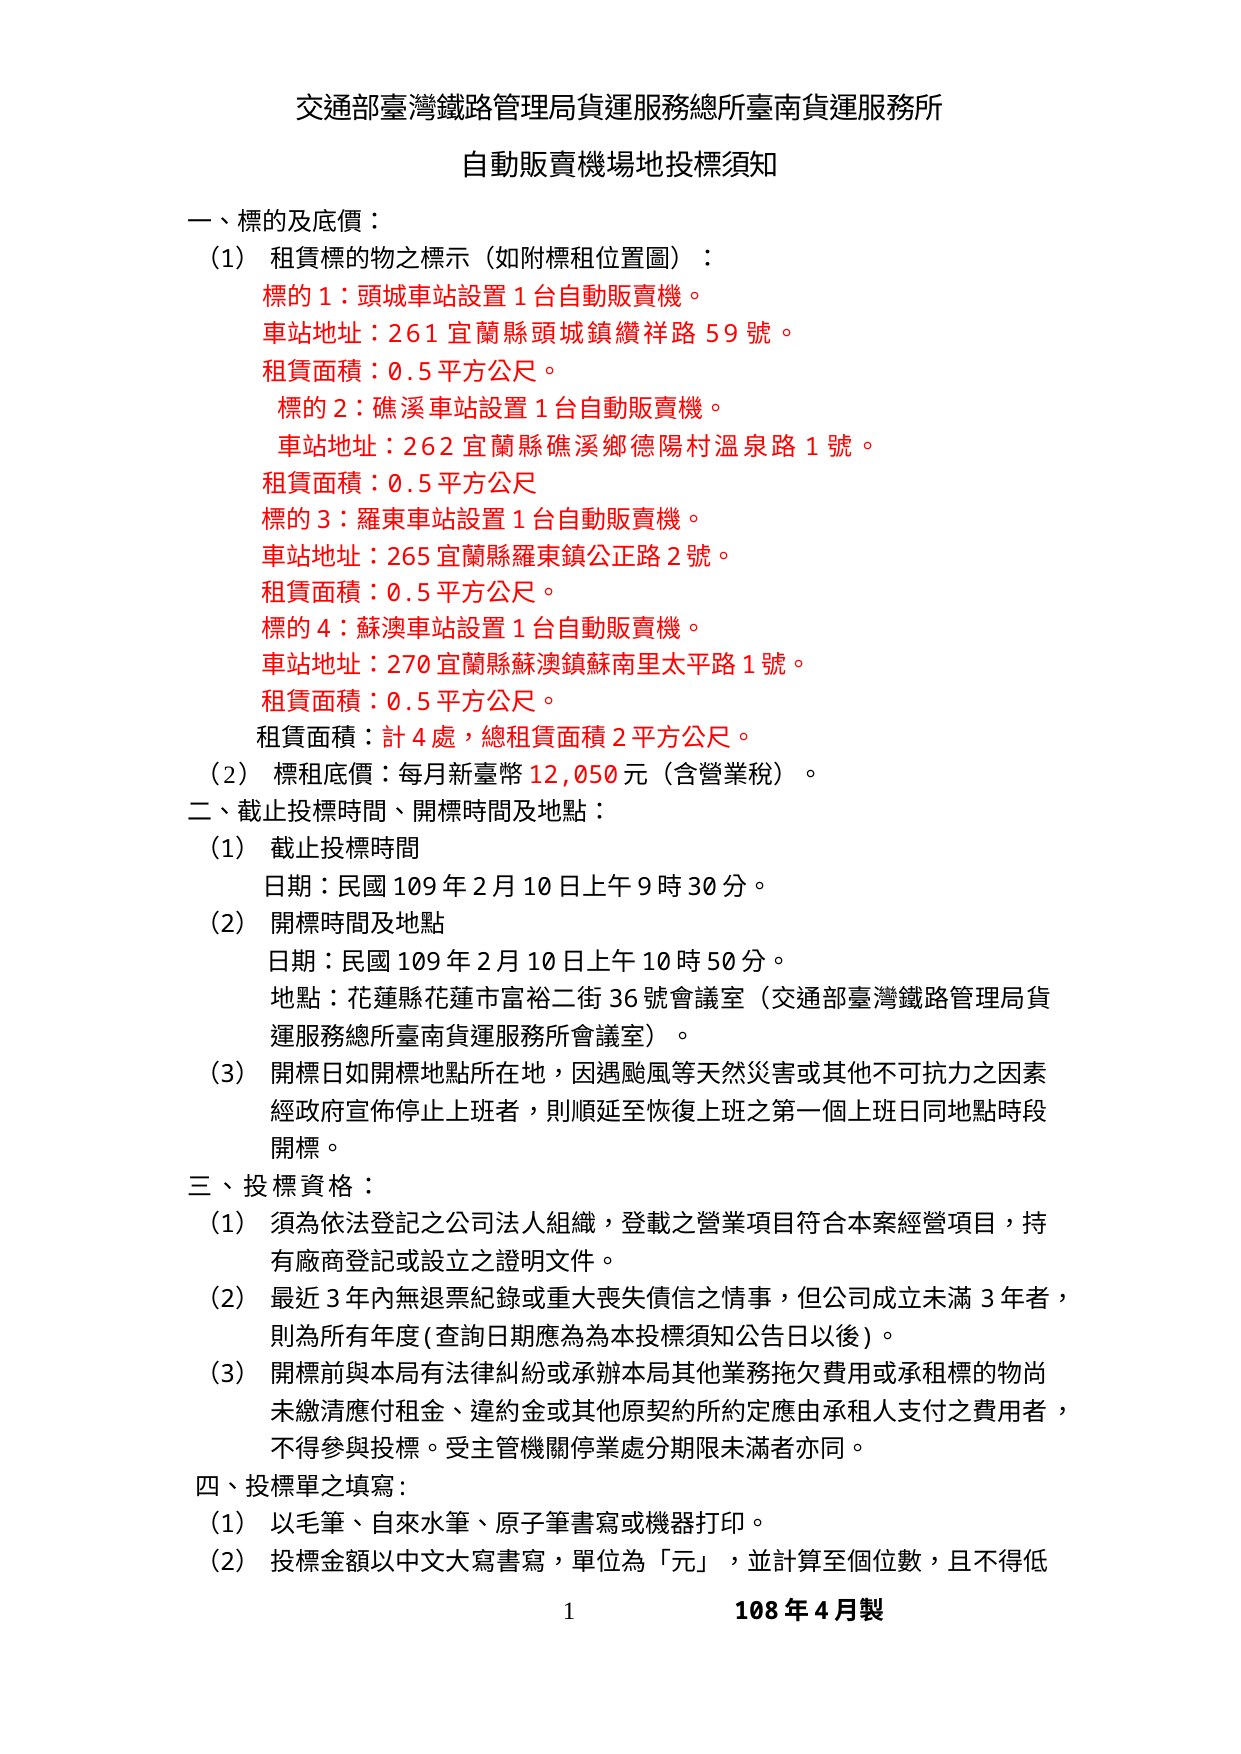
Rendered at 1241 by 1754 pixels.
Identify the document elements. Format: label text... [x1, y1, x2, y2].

list 開標時間及地點 [195, 902, 1051, 940]
text 車站地址：270宜蘭縣蘇澳鎮蘇南里太平路1號。 [261, 645, 1053, 681]
list 投標金額以中文大寫書寫，單位為「元」，並計算至個位數，且不得低 [195, 1540, 1051, 1577]
text 三、投標資格： [187, 1165, 1053, 1202]
text 日期：民國109年2月10日上午10時50分。 [263, 940, 1053, 977]
list 租賃標的物之標示（如附標租位置圖）： [195, 237, 1051, 275]
list 開標前與本局有法律糾紛或承辦本局其他業務拖欠費用或承租標的物尚未繳清應付租金、違約金或其他原契約所約定應由承租人支付之費用者，不得參與投標。受主管機關停業處分期限未滿者亦同。 [195, 1352, 1051, 1465]
text 標的4：蘇澳車站設置1台自動販賣機。 [261, 609, 1053, 645]
text 租賃面積：0.5平方公尺。 [261, 681, 1053, 717]
text 標的1：頭城車站設置1台自動販賣機。 [187, 275, 1053, 312]
list 以毛筆、自來水筆、原子筆書寫或機器打印。 [195, 1502, 1051, 1540]
text 租賃面積：0.5平方公尺。 [261, 572, 1053, 609]
text 地點：花蓮縣花蓮市富裕二街36號會議室（交通部臺灣鐵路管理局貨運服務總所臺南貨運服務所會議室）。 [271, 977, 1053, 1052]
text 租賃面積：計4處，總租賃面積2平方公尺。 [256, 717, 1053, 754]
text 車站地址：265宜蘭縣羅東鎮公正路2號。 [261, 536, 1053, 572]
text 車站地址：261宜蘭縣頭城鎮纘祥路59號。 [187, 312, 1053, 350]
list 開標日如開標地點所在地，因遇颱風等天然災害或其他不可抗力之因素經政府宣佈停止上班者，則順延至恢復上班之第一個上班日同地點時段開標。 [195, 1052, 1051, 1165]
text 四、投標單之填寫: [195, 1465, 1053, 1502]
text 租賃面積：0.5平方公尺 [187, 462, 1053, 500]
text 標的3：羅東車站設置1台自動販賣機。 [261, 500, 1053, 536]
text 交通部臺灣鐵路管理局貨運服務總所臺南貨運服務所 [187, 89, 1053, 126]
text 一、標的及底價： [187, 201, 1053, 237]
text 標的2：礁溪車站設置1台自動販賣機。 [187, 387, 1053, 425]
list 最近3年內無退票紀錄或重大喪失債信之情事，但公司成立未滿3年者，則為所有年度(查詢日期應為為本投標須知公告日以後)。 [195, 1277, 1051, 1352]
text 日期：民國109年2月10日上午9時30分。 [262, 865, 1053, 902]
text 車站地址：262宜蘭縣礁溪鄉德陽村溫泉路1號。 [187, 425, 1053, 462]
text 租賃面積：0.5平方公尺。 [187, 350, 1053, 387]
list 須為依法登記之公司法人組織，登載之營業項目符合本案經營項目，持有廠商登記或設立之證明文件。 [195, 1202, 1051, 1277]
list 截止投標時間 [195, 827, 1051, 865]
text 自動販賣機場地投標須知 [187, 145, 1053, 182]
list 標租底價：每月新臺幣12,050元（含營業稅）。 [195, 754, 1051, 791]
text 二、截止投標時間、開標時間及地點： [187, 791, 1053, 827]
